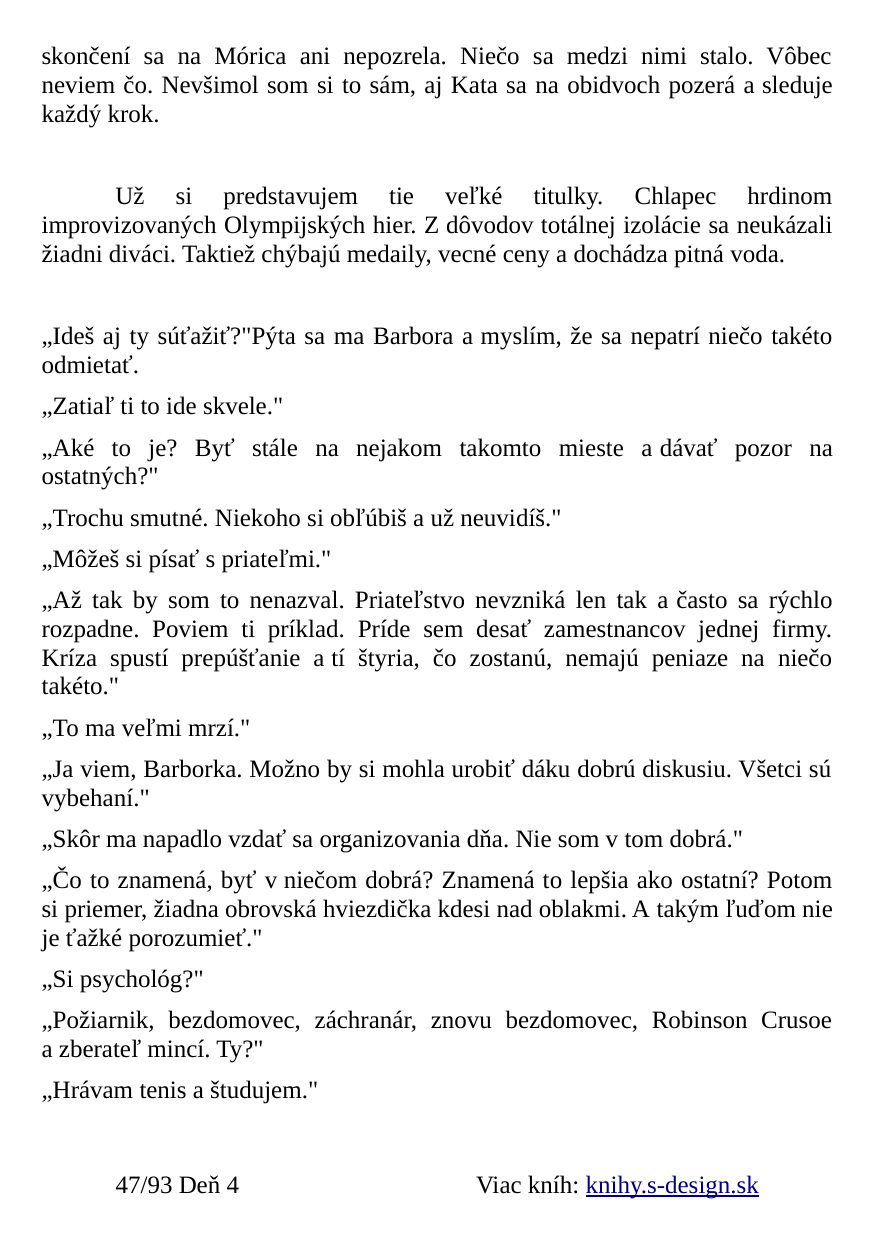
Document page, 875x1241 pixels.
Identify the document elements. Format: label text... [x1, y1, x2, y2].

text „Ja viem, Barborka. Možno by si mohla urobiť dáku dobrú diskusiu. Všetci sú vybehaní." [41, 754, 833, 811]
text Už si predstavujem tie veľké titulky. Chlapec hrdinom improvizovaných Olympijských hier. Z dôvodov totálnej izolácie sa neukázali žiadni diváci. Taktiež chýbajú medaily, vecné ceny a dochádza pitná voda. [41, 181, 833, 268]
text „Požiarnik, bezdomovec, záchranár, znovu bezdomovec, Robinson Crusoe a zberateľ mincí. Ty?" [41, 1005, 833, 1063]
text „Čo to znamená, byť v niečom dobrá? Znamená to lepšia ako ostatní? Potom si priemer, žiadna obrovská hviezdička kdesi nad oblakmi. A takým ľuďom nie je ťažké porozumieť." [41, 865, 833, 951]
text „Až tak by som to nenazval. Priateľstvo nevzniká len tak a často sa rýchlo rozpadne. Poviem ti príklad. Príde sem desať zamestnancov jednej firmy. Kríza spustí prepúšťanie a tí štyria, čo zostanú, nemajú peniaze na niečo takéto." [41, 585, 833, 700]
text „Skôr ma napadlo vzdať sa organizovania dňa. Nie som v tom dobrá." [41, 824, 833, 853]
text „Trochu smutné. Niekoho si obľúbiš a už neuvidíš." [41, 503, 833, 531]
text „Zatiaľ ti to ide skvele." [41, 391, 833, 420]
text „Aké to je? Byť stále na nejakom takomto mieste a dávať pozor na ostatných?" [41, 433, 833, 490]
text „Môžeš si písať s priateľmi." [41, 544, 833, 573]
text „Ideš aj ty súťažiť?"Pýta sa ma Barbora a myslím, že sa nepatrí niečo takéto odmietať. [41, 321, 833, 379]
text „To ma veľmi mrzí." [41, 713, 833, 741]
text skončení sa na Mórica ani nepozrela. Niečo sa medzi nimi stalo. Vôbec neviem čo. Nevšimol som si to sám, aj Kata sa na obidvoch pozerá a sleduje každý krok. [41, 41, 833, 128]
text „Si psychológ?" [41, 964, 833, 993]
text „Hrávam tenis a študujem." [41, 1075, 833, 1104]
